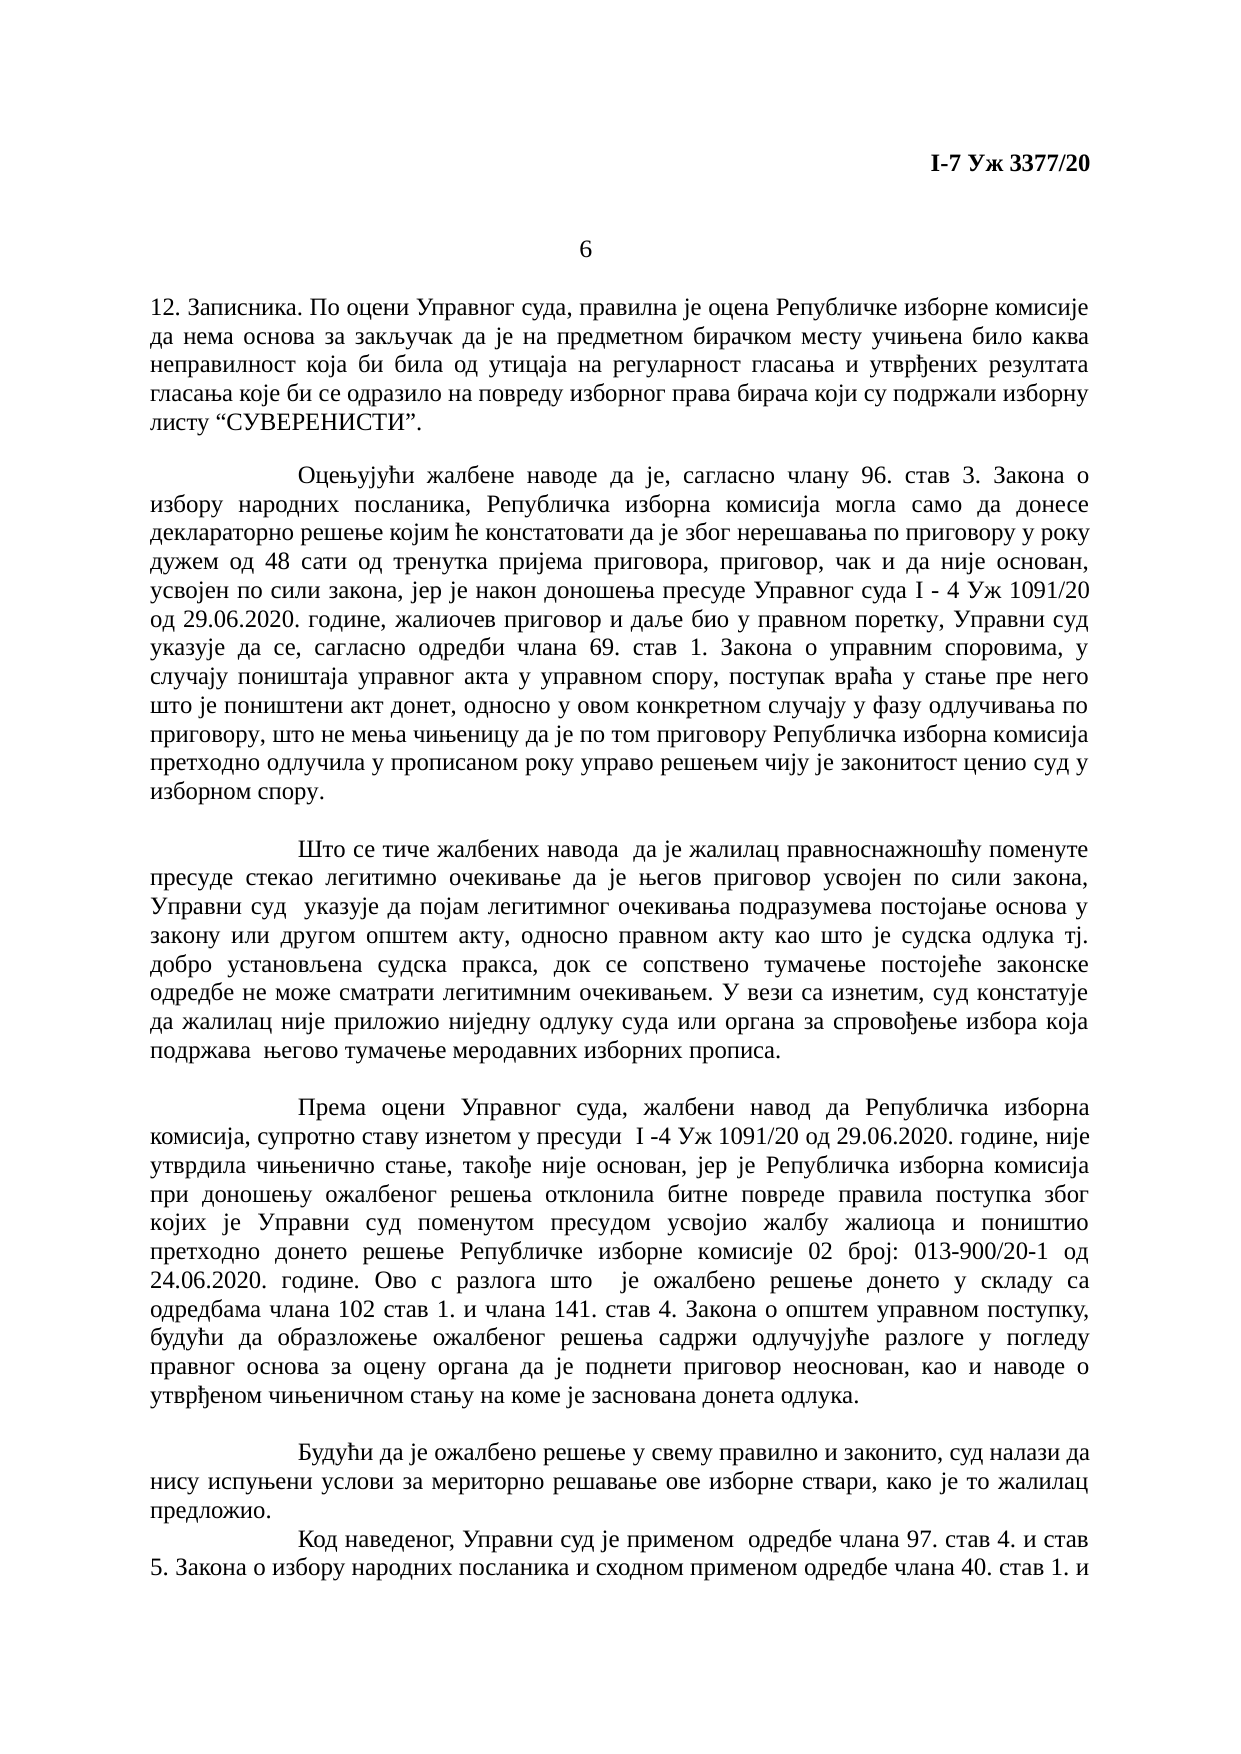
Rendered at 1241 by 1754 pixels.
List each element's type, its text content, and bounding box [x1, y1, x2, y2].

text Код наведеног, Управни суд је применом одредбе члана 97. став 4. и став 5. Закона о избору народних посланика и сходном применом одредбе члана 40. став 1. и [150, 1524, 1090, 1581]
text 12. Записника. По оцени Управног суда, правилна је оцена Републичке изборне комисије да нема основа за закључак да је на предметном бирачком месту учињена било каква неправилност која би била од утицаја на регуларност гласања и утврђених резултата гласања које би се одразило на повреду изборног права бирача који су подржали изборну листу “СУВЕРЕНИСТИ”. [150, 292, 1090, 436]
text Према оцени Управног суда, жалбени навод да Републичка изборна комисија, супротно ставу изнетом у пресуди I -4 Уж 1091/20 од 29.06.2020. године, није утврдила чињенично стање, такође није основан, јер је Републичка изборна комисија при доношењу ожалбеног решења отклонила битне повреде правила поступка због којих је Управни суд поменутом пресудом усвојио жалбу жалиоца и поништио претходно донето решење Републичке изборне комисије 02 број: 013-900/20-1 од 24.06.2020. године. Ово с разлога што је ожалбено решење донето у складу са одредбама члана 102 став 1. и члана 141. став 4. Закона о општем управном поступку, будући да образложење ожалбеног решења садржи одлучујуће разлоге у погледу правног основа за оцену органа да је поднети приговор неоснован, као и наводе о утврђеном чињеничном стању на коме је заснована донета одлука. [150, 1092, 1090, 1409]
text Будући да је ожалбено решење у свему правилно и законито, суд налази да нису испуњени услови за мериторно решавање ове изборне ствари, како је то жалилац предложио. [150, 1437, 1090, 1524]
text Што се тиче жалбених навода да је жалилац правноснажношћу поменуте пресуде стекао легитимно очекивање да је његов приговор усвојен по сили закона, Управни суд указује да појам легитимног очекивања подразумева постојање основа у закону или другом општем акту, односно правном акту као што је судска одлука тј. добро установљена судска пракса, док се сопствено тумачење постојеће законске одредбе не може сматрати легитимним очекивањем. У вези са изнетим, суд констатује да жалилац није приложио ниједну одлуку суда или органа за спровођење избора која подржава његово тумачење меродавних изборних прописа. [150, 834, 1090, 1064]
text Оцењујући жалбене наводе да је, сагласно члану 96. став 3. Закона о избору народних посланика, Републичка изборна комисија могла само да донесе деклараторно решење којим ће констатовати да је због нерешавања по приговору у року дужем од 48 сати од тренутка пријема приговора, приговор, чак и да није основан, усвојен по сили закона, јер је након доношења пресуде Управног суда I - 4 Уж 1091/20 од 29.06.2020. године, жалиочев приговор и даље био у правном поретку, Управни суд указује да се, сагласно одредби члана 69. став 1. Закона о управним споровима, у случају поништаја управног акта у управном спору, поступак враћа у стање пре него што је поништени акт донет, односно у овом конкретном случају у фазу одлучивања по приговору, што не мења чињеницу да је по том приговору Републичка изборна комисија претходно одлучила у прописаном року управо решењем чију је законитост ценио суд у изборном спору. [150, 460, 1090, 805]
